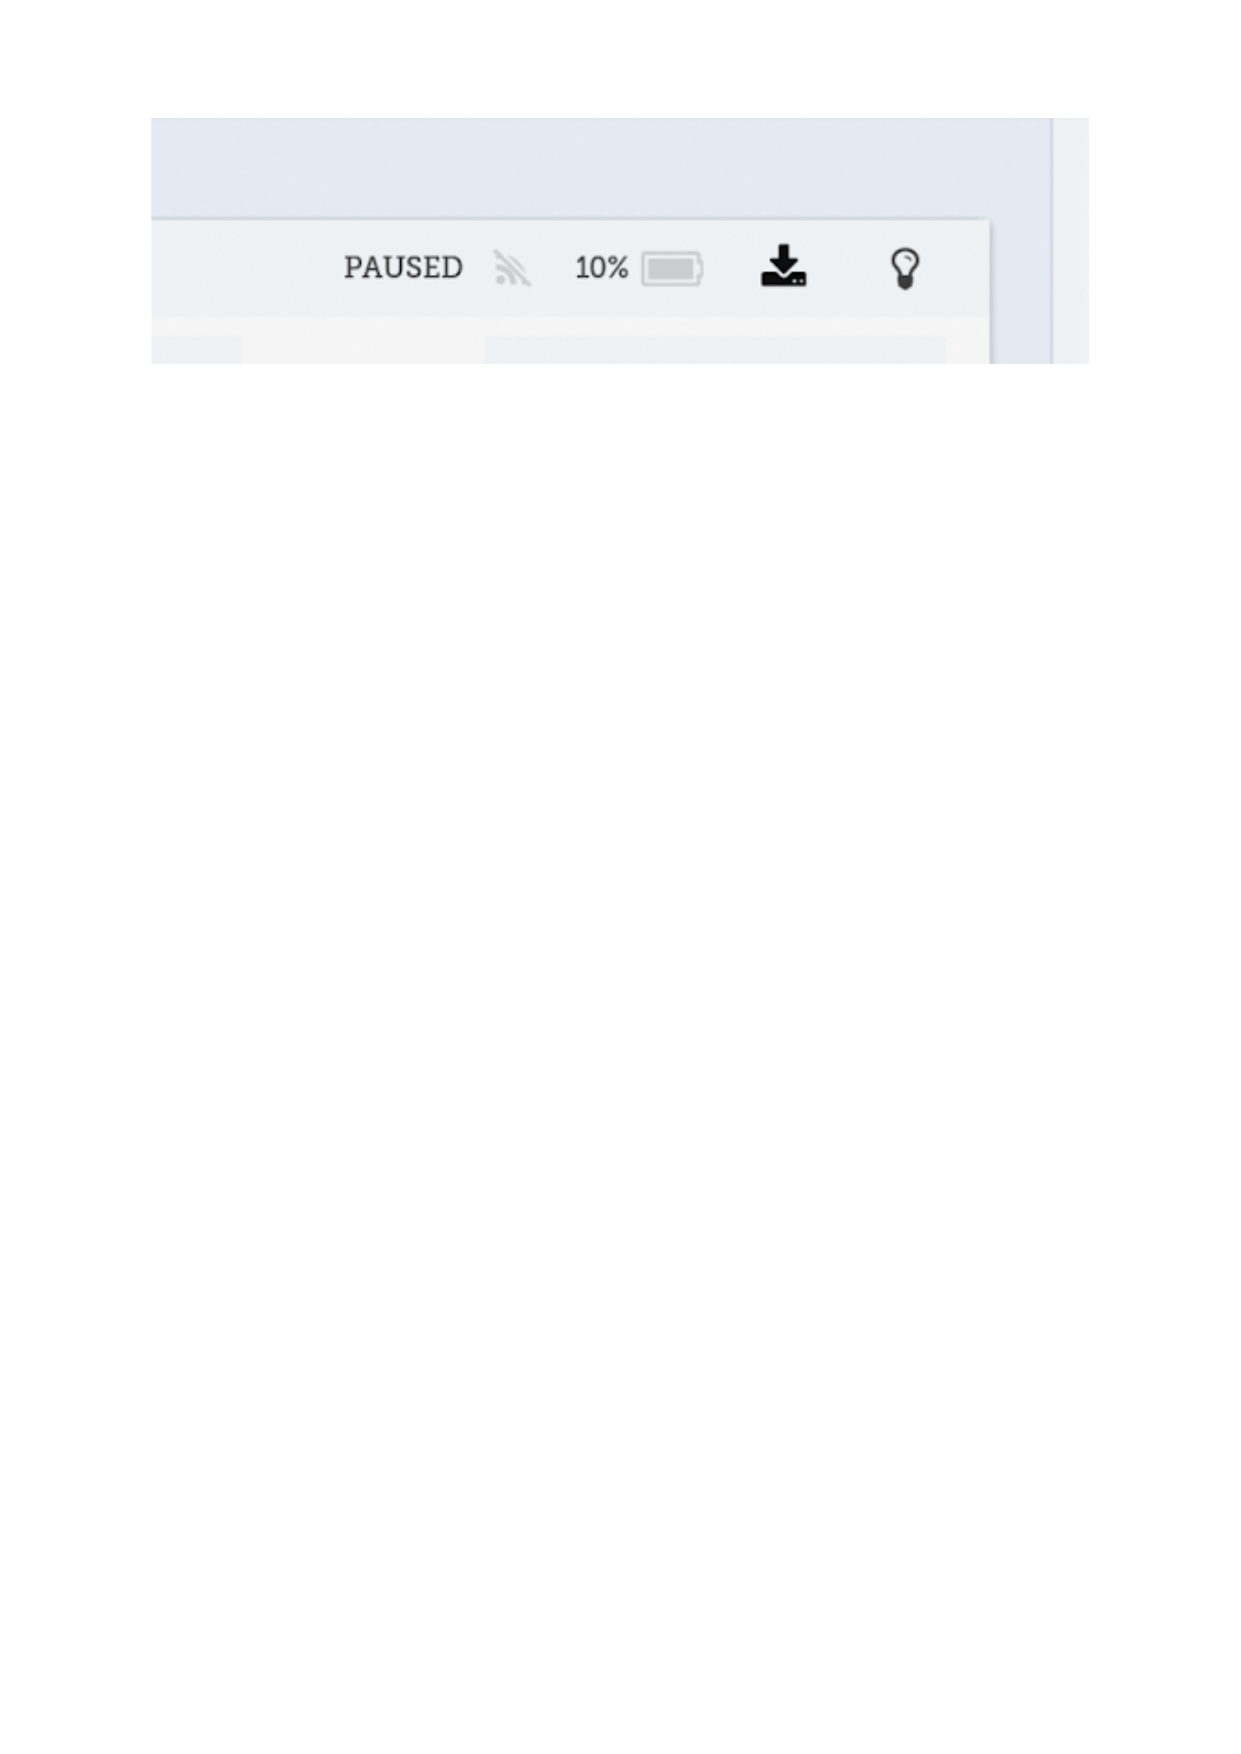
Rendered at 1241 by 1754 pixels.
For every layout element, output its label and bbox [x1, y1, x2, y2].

picture [151, 118, 1089, 364]
